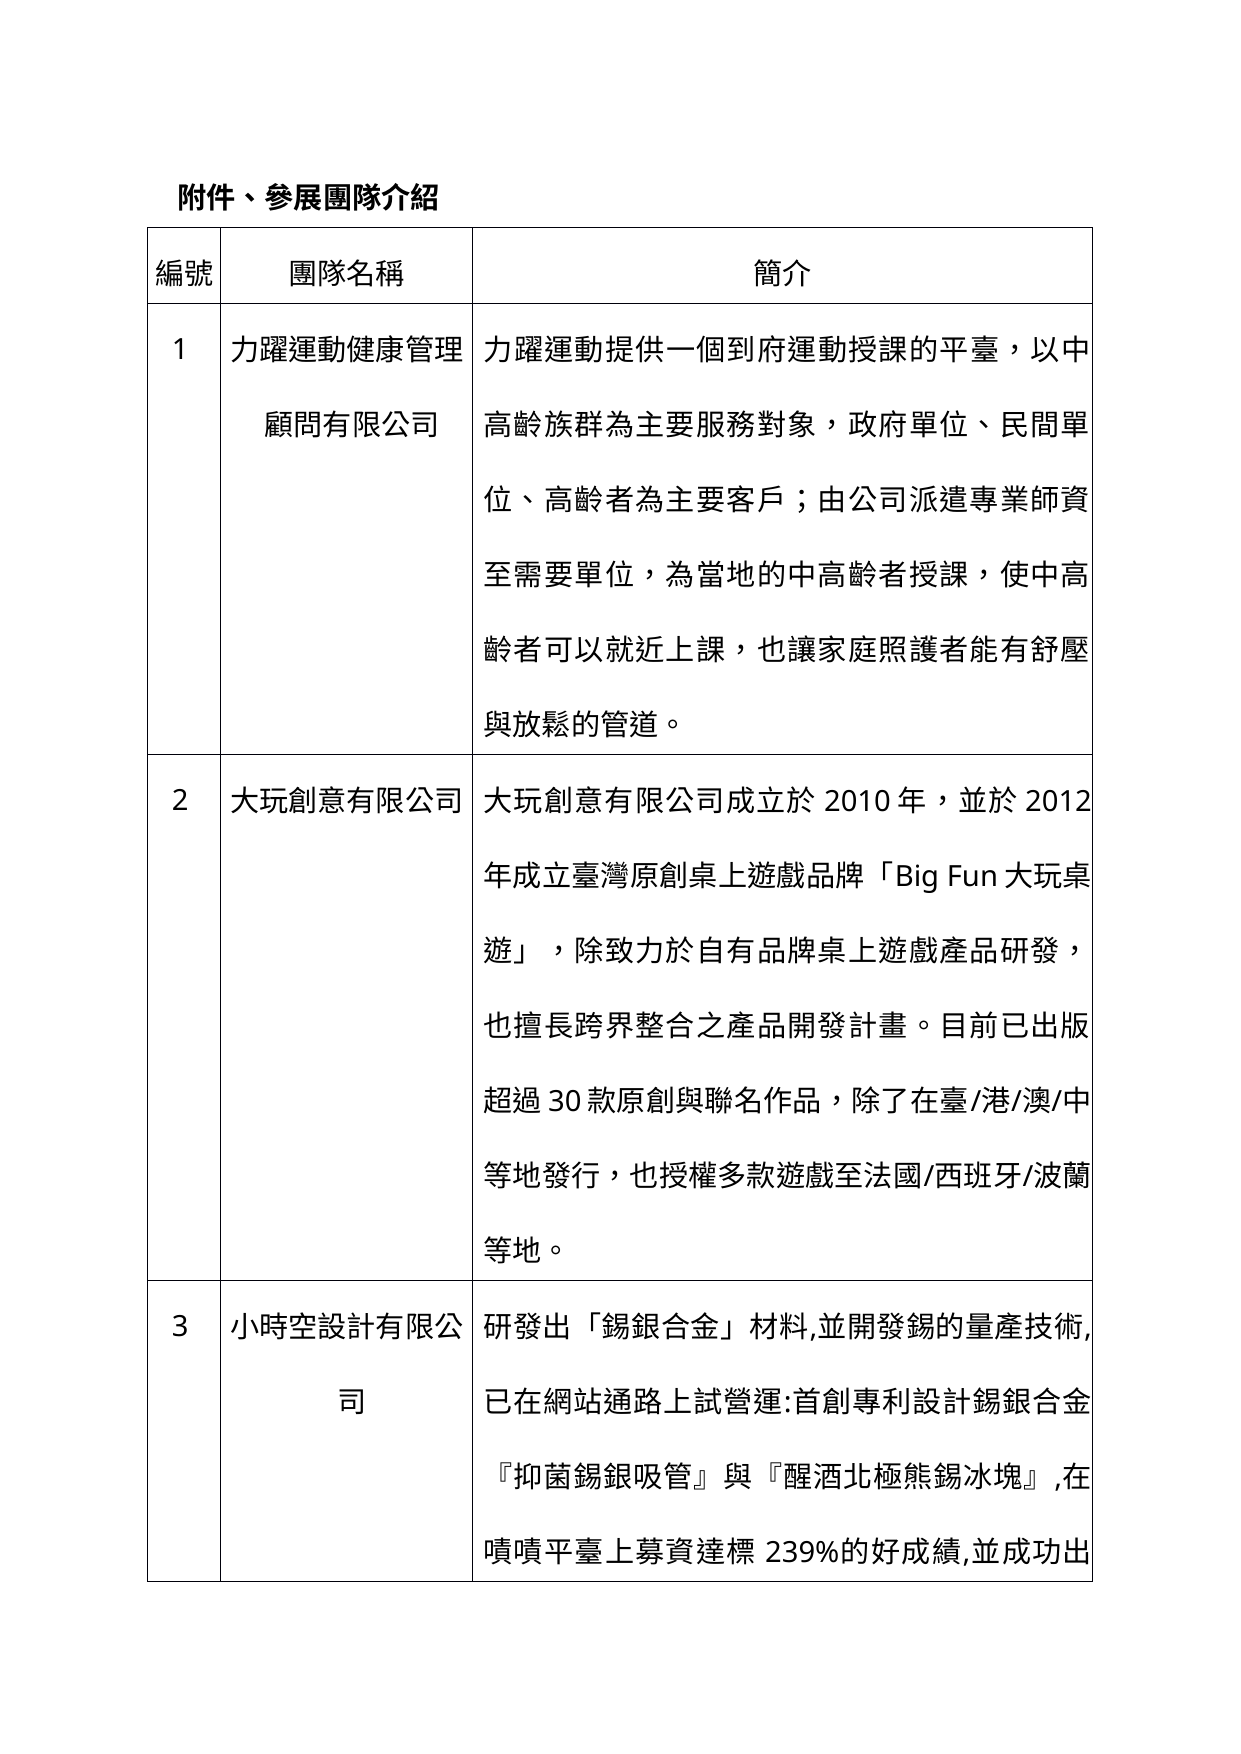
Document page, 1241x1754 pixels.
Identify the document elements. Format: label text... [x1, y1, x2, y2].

text 附件、參展團隊介紹 [118, 152, 1122, 227]
table_cell [148, 1281, 220, 1581]
table_cell 大玩創意有限公司 [221, 755, 472, 1280]
table_cell 研發出「錫銀合金」材料,並開發錫的量產技術,已在網站通路上試營運:首創專利設計錫銀合金『抑菌錫銀吸管』與『醒酒北極熊錫冰塊』,在嘖嘖平臺上募資達標 239%的好成績,並成功出 [473, 1281, 1092, 1581]
table_cell [148, 755, 220, 1280]
table_cell 大玩創意有限公司成立於2010年，並於2012年成立臺灣原創桌上遊戲品牌「Big Fun大玩桌遊」，除致力於自有品牌桌上遊戲產品研發，也擅長跨界整合之產品開發計畫。目前已出版超過30款原創與聯名作品，除了在臺/港/澳/中等地發行，也授權多款遊戲至法國/西班牙/波蘭等地。 [473, 755, 1092, 1280]
table_cell 力躍運動健康管理顧問有限公司 [221, 304, 472, 754]
table_header 團隊名稱 [221, 228, 472, 303]
table_cell 力躍運動提供一個到府運動授課的平臺，以中高齡族群為主要服務對象，政府單位、民間單位、高齡者為主要客戶；由公司派遣專業師資至需要單位，為當地的中高齡者授課，使中高齡者可以就近上課，也讓家庭照護者能有舒壓與放鬆的管道。 [473, 304, 1092, 754]
table_cell 小時空設計有限公司 [221, 1281, 472, 1581]
table_header 簡介 [473, 228, 1092, 303]
table_header 編號 [148, 228, 220, 303]
table_cell [148, 304, 220, 754]
